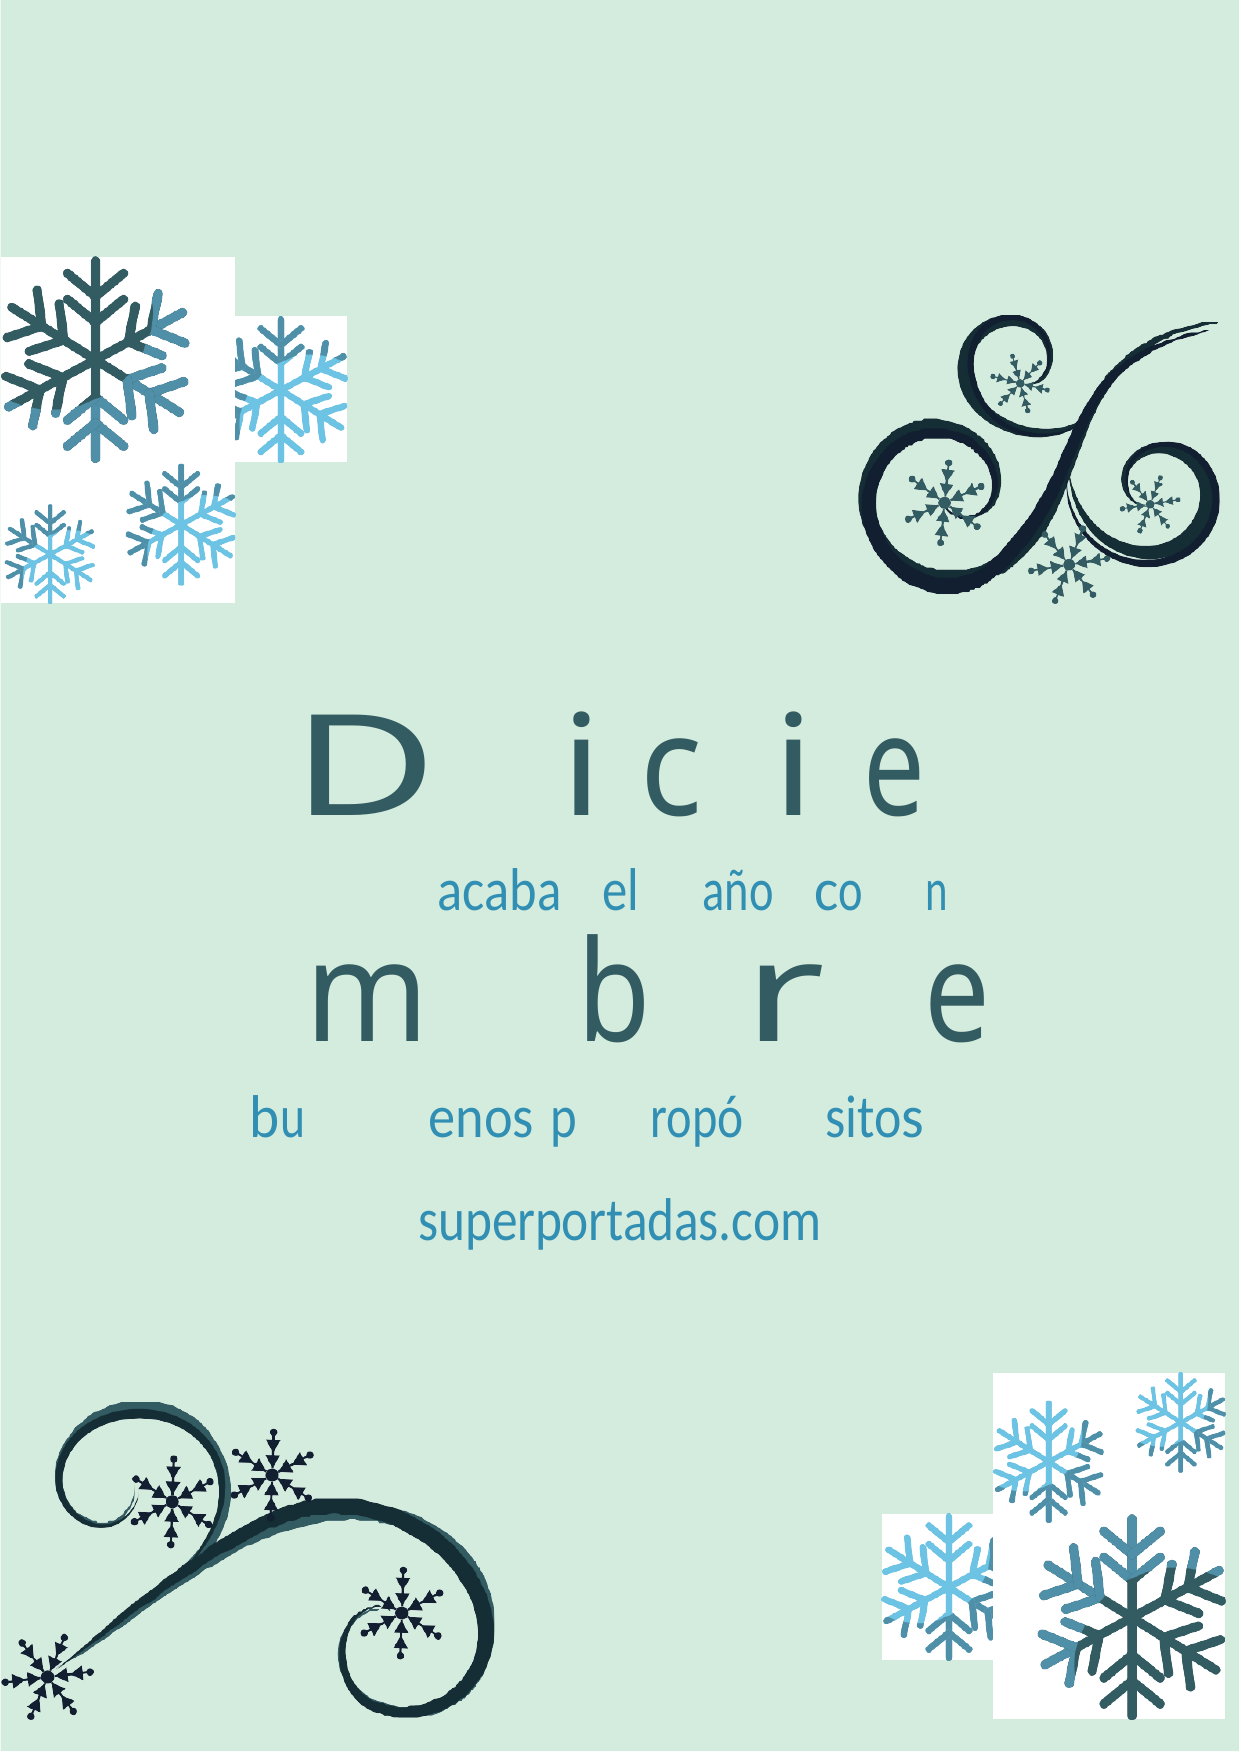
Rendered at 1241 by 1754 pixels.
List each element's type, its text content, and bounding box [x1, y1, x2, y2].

text Dacabaielcañoicoen bumenos pbropórsitose [194, 729, 1046, 1183]
picture [858, 315, 1220, 604]
picture [1, 256, 348, 604]
picture [881, 1372, 1226, 1720]
picture [1, 1402, 495, 1720]
text superportadas.com [193, 1183, 1046, 1254]
